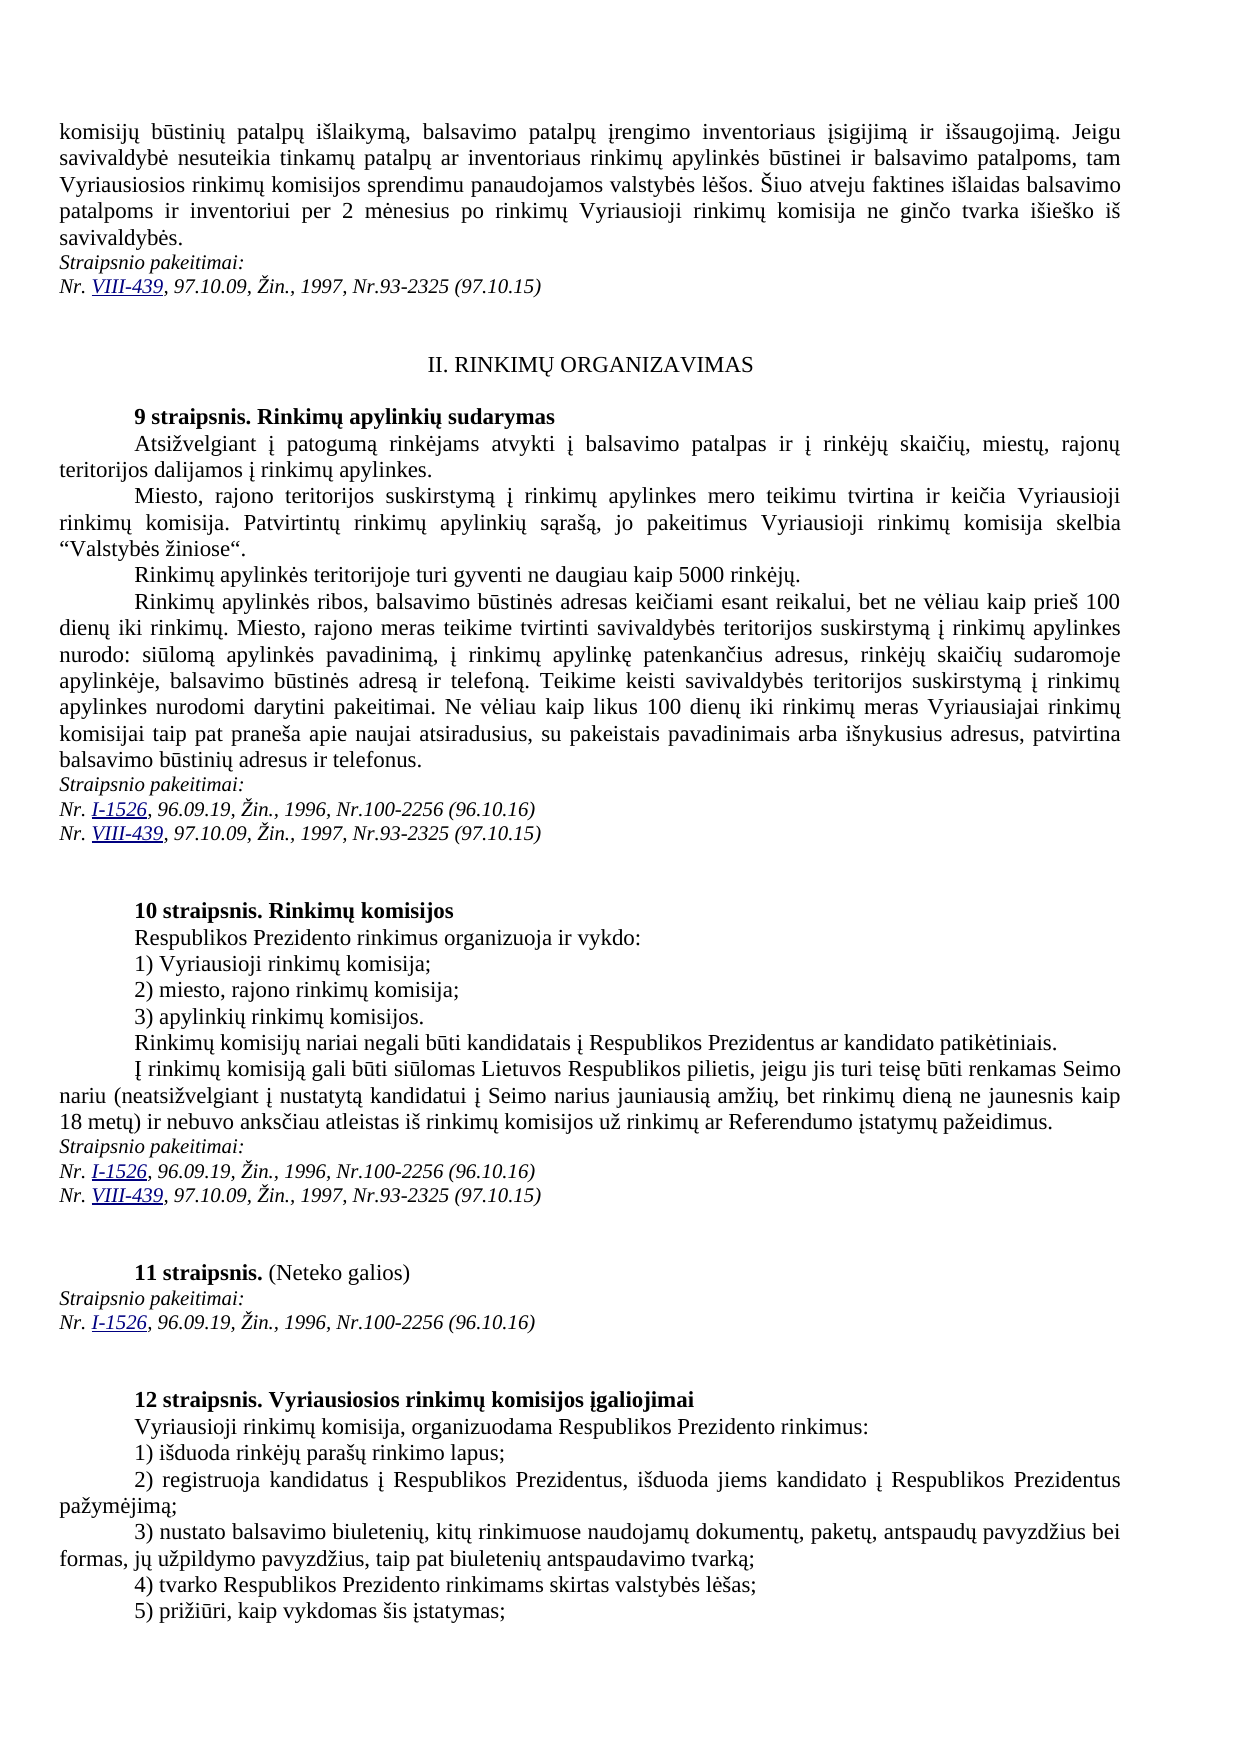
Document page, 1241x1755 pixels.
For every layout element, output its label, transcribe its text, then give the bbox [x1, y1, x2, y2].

text 2) miesto, rajono rinkimų komisija; [59, 976, 1122, 1003]
text Miesto, rajono teritorijos suskirstymą į rinkimų apylinkes mero teikimu tvirtina ir keičia Vyriausioji rinkimų komisija. Patvirtintų rinkimų apylinkių sąrašą, jo pakeitimus Vyriausioji rinkimų komisija skelbia “Valstybės žiniose“. [59, 482, 1122, 562]
text 2) registruoja kandidatus į Respublikos Prezidentus, išduoda jiems kandidato į Respublikos Prezidentus pažymėjimą; [59, 1466, 1122, 1518]
text 5) prižiūri, kaip vykdomas šis įstatymas; [59, 1597, 1122, 1624]
text Nr. VIII-439, 97.10.09, Žin., 1997, Nr.93-2325 (97.10.15) [59, 1183, 1122, 1207]
text Nr. VIII-439, 97.10.09, Žin., 1997, Nr.93-2325 (97.10.15) [59, 821, 1122, 844]
text 9 straipsnis. Rinkimų apylinkių sudarymas [59, 403, 1122, 430]
text Nr. VIII-439, 97.10.09, Žin., 1997, Nr.93-2325 (97.10.15) [59, 274, 1122, 298]
text 4) tvarko Respublikos Prezidento rinkimams skirtas valstybės lėšas; [59, 1571, 1122, 1597]
text 3) nustato balsavimo biuletenių, kitų rinkimuose naudojamų dokumentų, paketų, antspaudų pavyzdžius bei formas, jų užpildymo pavyzdžius, taip pat biuletenių antspaudavimo tvarką; [59, 1518, 1122, 1571]
text Straipsnio pakeitimai: [59, 1134, 1122, 1158]
text 11 straipsnis. (Neteko galios) [59, 1259, 1122, 1286]
text Nr. I-1526, 96.09.19, Žin., 1996, Nr.100-2256 (96.10.16) [59, 1310, 1122, 1334]
text Rinkimų komisijų nariai negali būti kandidatais į Respublikos Prezidentus ar kandidato patikėtiniais. [59, 1029, 1122, 1055]
text Straipsnio pakeitimai: [59, 250, 1122, 274]
text Straipsnio pakeitimai: [59, 772, 1122, 796]
text 1) Vyriausioji rinkimų komisija; [59, 950, 1122, 976]
text 1) išduoda rinkėjų parašų rinkimo lapus; [59, 1439, 1122, 1466]
text Nr. I-1526, 96.09.19, Žin., 1996, Nr.100-2256 (96.10.16) [59, 1158, 1122, 1183]
text komisijų būstinių patalpų išlaikymą, balsavimo patalpų įrengimo inventoriaus įsigijimą ir išsaugojimą. Jeigu savivaldybė nesuteikia tinkamų patalpų ar inventoriaus rinkimų apylinkės būstinei ir balsavimo patalpoms, tam Vyriausiosios rinkimų komisijos sprendimu panaudojamos valstybės lėšos. Šiuo atveju faktines išlaidas balsavimo patalpoms ir inventoriui per 2 mėnesius po rinkimų Vyriausioji rinkimų komisija ne ginčo tvarka išieško iš savivaldybės. [59, 118, 1122, 250]
text 10 straipsnis. Rinkimų komisijos [59, 897, 1122, 924]
text Rinkimų apylinkės teritorijoje turi gyventi ne daugiau kaip 5000 rinkėjų. [59, 562, 1122, 588]
text II. RINKIMŲ ORGANIZAVIMAS [59, 351, 1122, 377]
text 3) apylinkių rinkimų komisijos. [59, 1003, 1122, 1029]
text Respublikos Prezidento rinkimus organizuoja ir vykdo: [59, 924, 1122, 950]
text Straipsnio pakeitimai: [59, 1286, 1122, 1310]
text Rinkimų apylinkės ribos, balsavimo būstinės adresas keičiami esant reikalui, bet ne vėliau kaip prieš 100 dienų iki rinkimų. Miesto, rajono meras teikime tvirtinti savivaldybės teritorijos suskirstymą į rinkimų apylinkes nurodo: siūlomą apylinkės pavadinimą, į rinkimų apylinkę patenkančius adresus, rinkėjų skaičių sudaromoje apylinkėje, balsavimo būstinės adresą ir telefoną. Teikime keisti savivaldybės teritorijos suskirstymą į rinkimų apylinkes nurodomi darytini pakeitimai. Ne vėliau kaip likus 100 dienų iki rinkimų meras Vyriausiajai rinkimų komisijai taip pat praneša apie naujai atsiradusius, su pakeistais pavadinimais arba išnykusius adresus, patvirtina balsavimo būstinių adresus ir telefonus. [59, 588, 1122, 772]
text Vyriausioji rinkimų komisija, organizuodama Respublikos Prezidento rinkimus: [59, 1413, 1122, 1439]
text 12 straipsnis. Vyriausiosios rinkimų komisijos įgaliojimai [59, 1387, 1122, 1413]
text Nr. I-1526, 96.09.19, Žin., 1996, Nr.100-2256 (96.10.16) [59, 796, 1122, 821]
text Į rinkimų komisiją gali būti siūlomas Lietuvos Respublikos pilietis, jeigu jis turi teisę būti renkamas Seimo nariu (neatsižvelgiant į nustatytą kandidatui į Seimo narius jauniausią amžių, bet rinkimų dieną ne jaunesnis kaip 18 metų) ir nebuvo anksčiau atleistas iš rinkimų komisijos už rinkimų ar Referendumo įstatymų pažeidimus. [59, 1055, 1122, 1134]
text Atsižvelgiant į patogumą rinkėjams atvykti į balsavimo patalpas ir į rinkėjų skaičių, miestų, rajonų teritorijos dalijamos į rinkimų apylinkes. [59, 430, 1122, 482]
